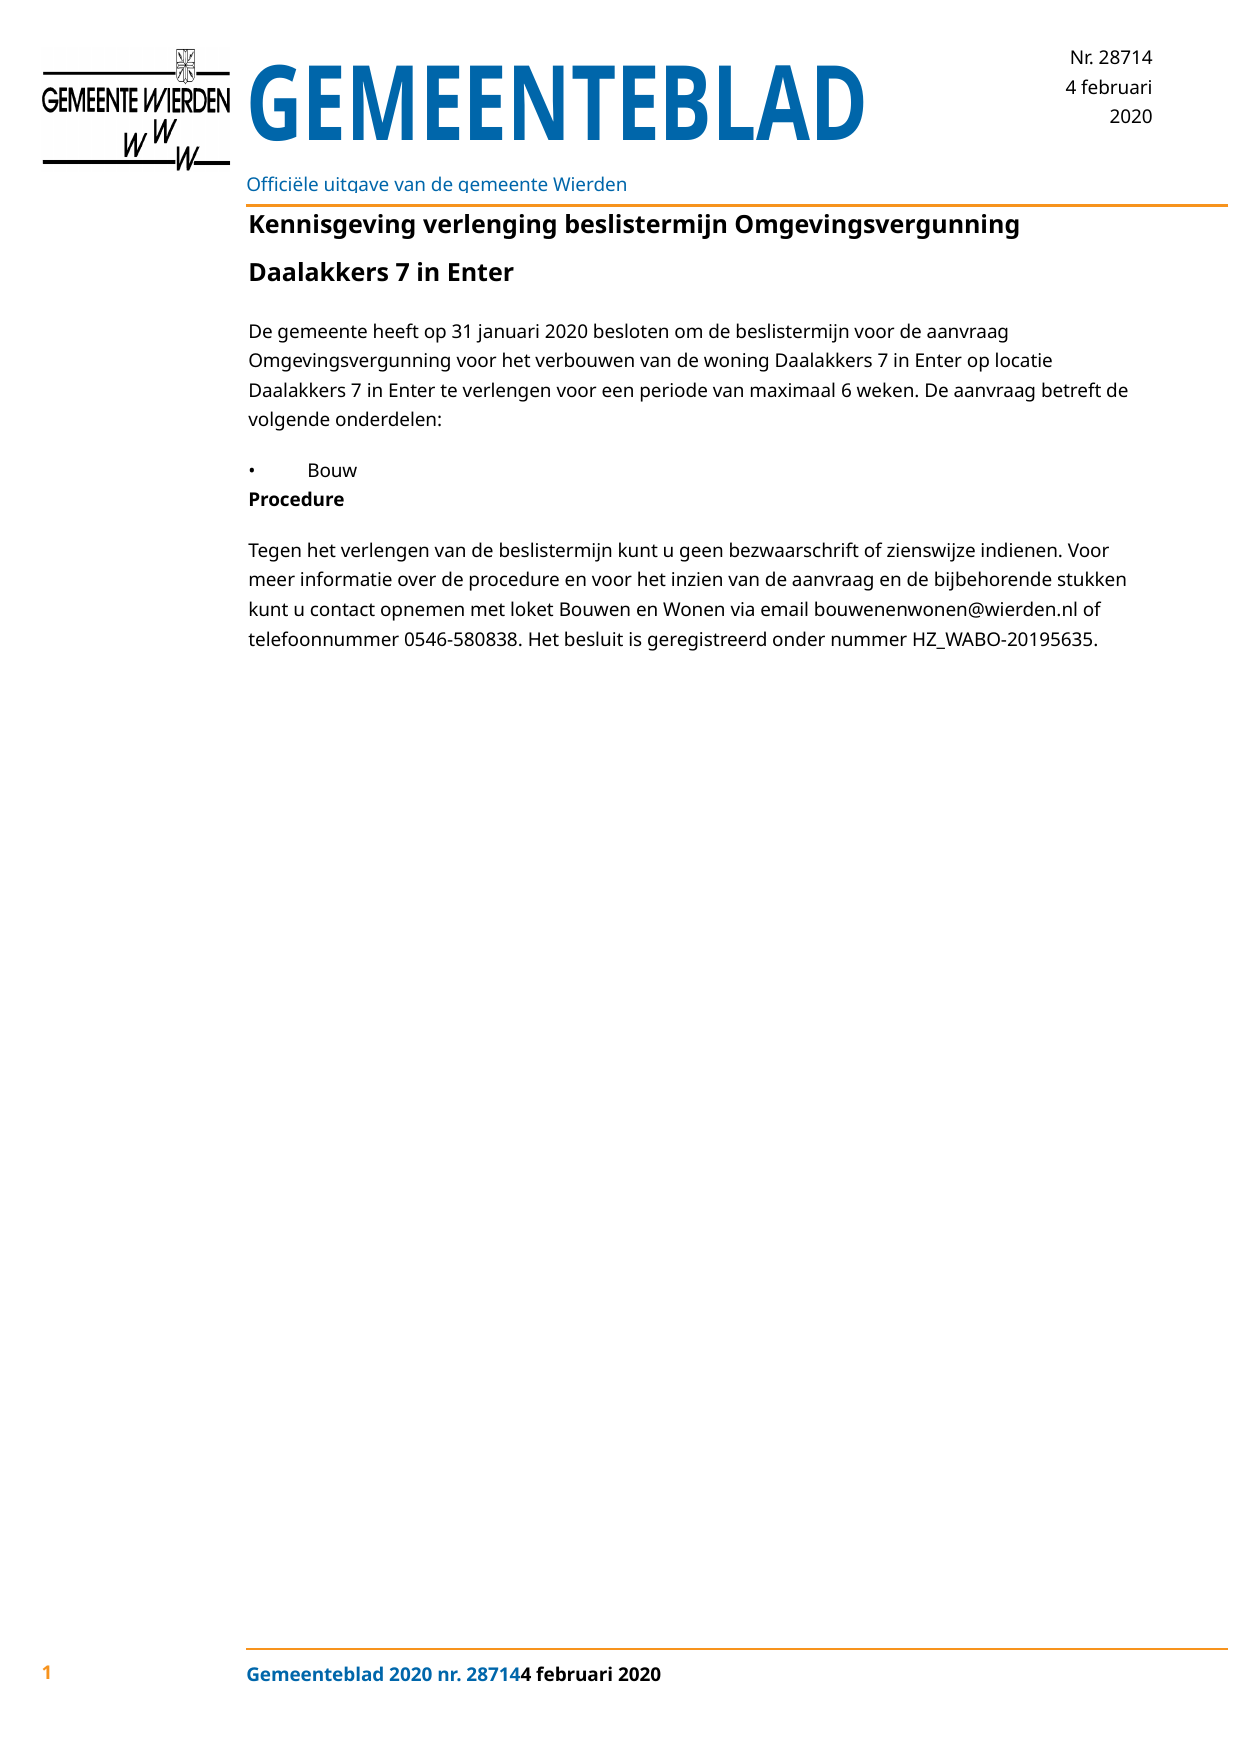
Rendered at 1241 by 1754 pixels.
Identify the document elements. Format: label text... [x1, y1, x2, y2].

text Procedure [248, 487, 1152, 512]
text Kennisgeving verlenging beslistermijn Omgevingsvergunning Daalakkers 7 in Enter [248, 207, 1152, 288]
picture [41, 47, 231, 172]
text De gemeente heeft op 31 januari 2020 besloten om de beslistermijn voor de aanvraag Omgevingsvergunning voor het verbouwen van de woning Daalakkers 7 in Enter op locatie Daalakkers 7 in Enter te verlengen voor een periode van maximaal 6 weken. De aanvraag betreft de volgende onderdelen: [248, 318, 1152, 432]
list Bouw [248, 457, 1152, 483]
text Tegen het verlengen van de beslistermijn kunt u geen bezwaarschrift of zienswijze indienen. Voor meer informatie over de procedure en voor het inzien van de aanvraag en de bijbehorende stukken kunt u contact opnemen met loket Bouwen en Wonen via email bouwenenwonen@wierden.nl of telefoonnummer 0546-580838. Het besluit is geregistreerd onder nummer HZ_WABO-20195635. [248, 537, 1152, 652]
